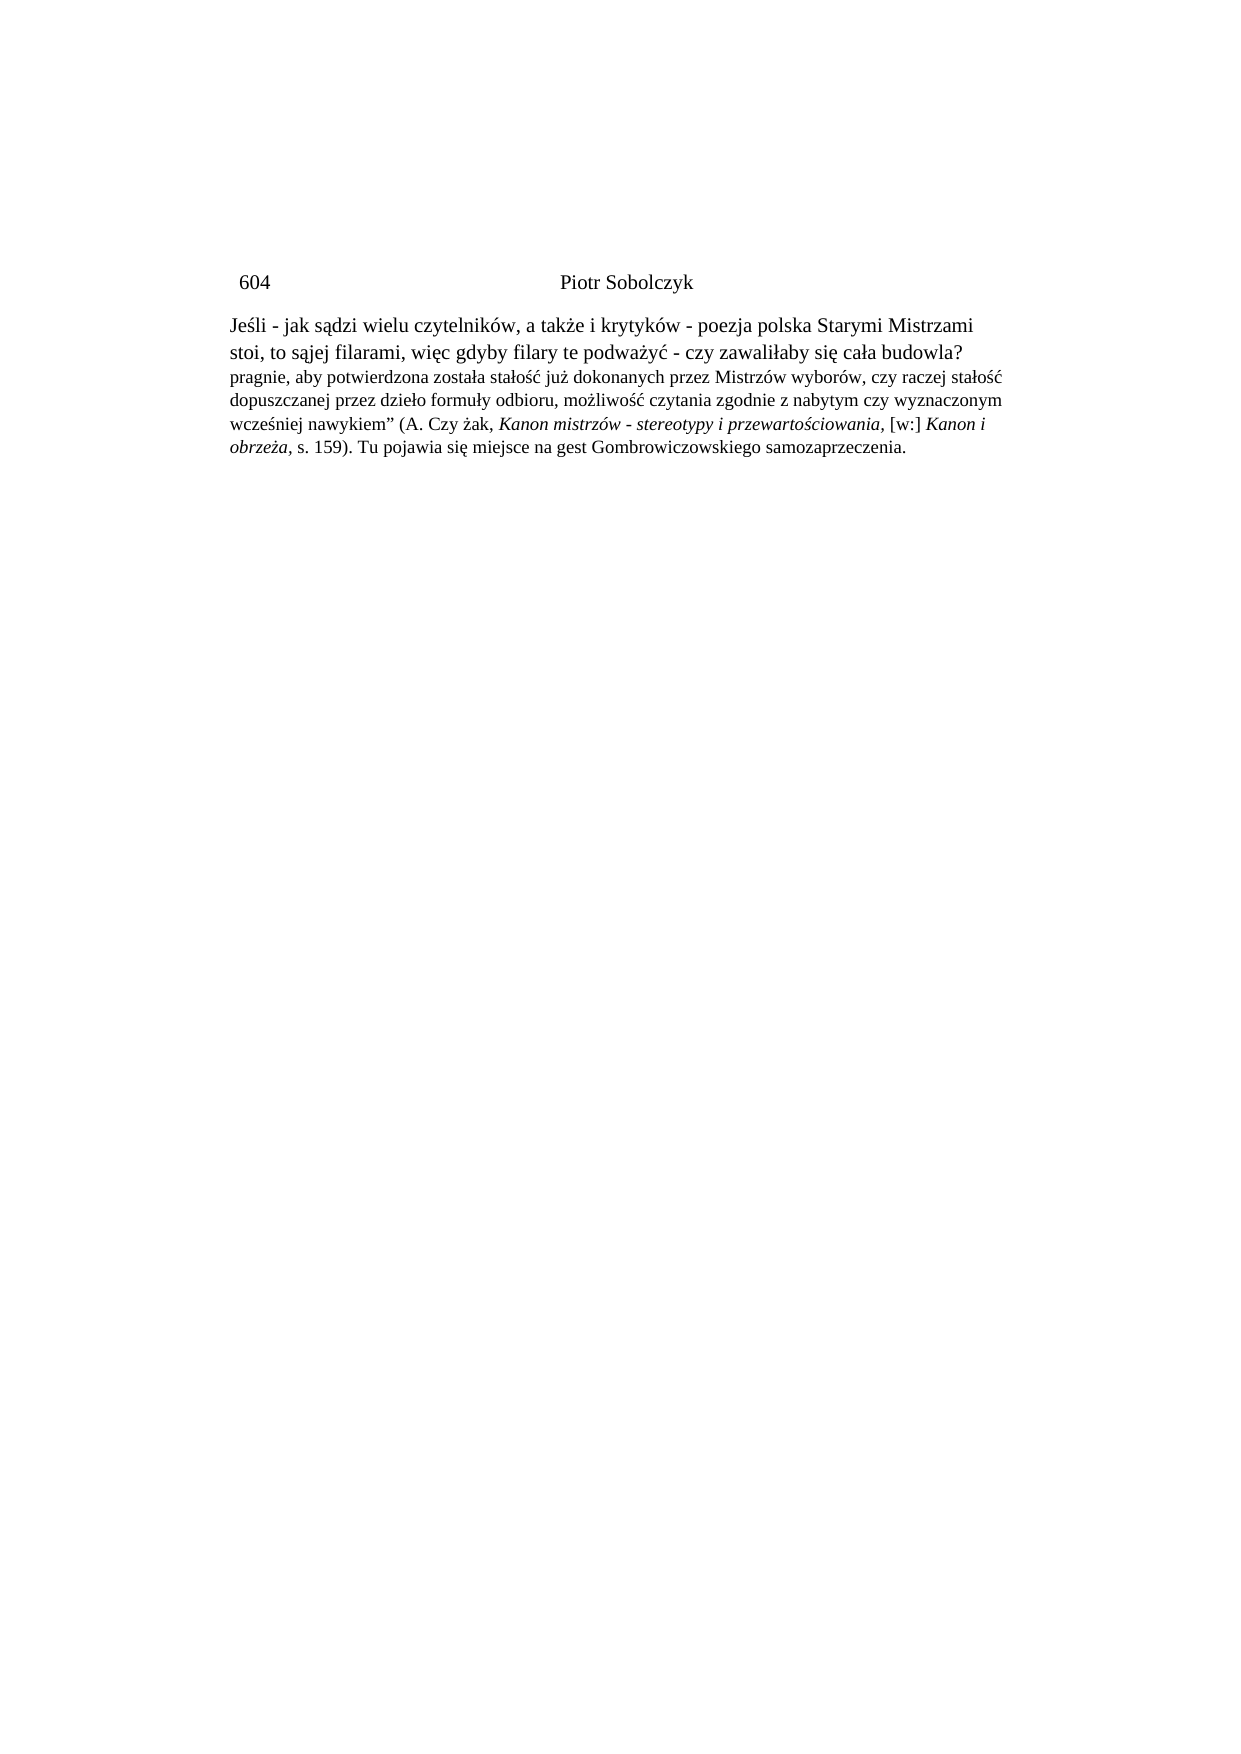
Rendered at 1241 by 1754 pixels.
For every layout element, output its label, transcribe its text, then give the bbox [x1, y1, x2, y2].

text Jeśli - jak sądzi wielu czytelników, a także i krytyków - poezja polska Starymi Mistrzami stoi, to sąjej filarami, więc gdyby filary te podważyć - czy zawaliłaby się cała budowla? [229, 309, 1011, 364]
text pragnie, aby potwierdzona została stałość już dokonanych przez Mistrzów wyborów, czy raczej stałość dopuszczanej przez dzieło formuły odbioru, możliwość czytania zgodnie z nabytym czy wyznaczonym wcześniej nawykiem” (A. Czy żak, Kanon mistrzów - stereotypy i przewarto­ściowania, [w:] Kanon i obrzeża, s. 159). Tu pojawia się miejsce na gest Gombrowiczowskiego samozaprzeczenia. [229, 364, 1011, 457]
